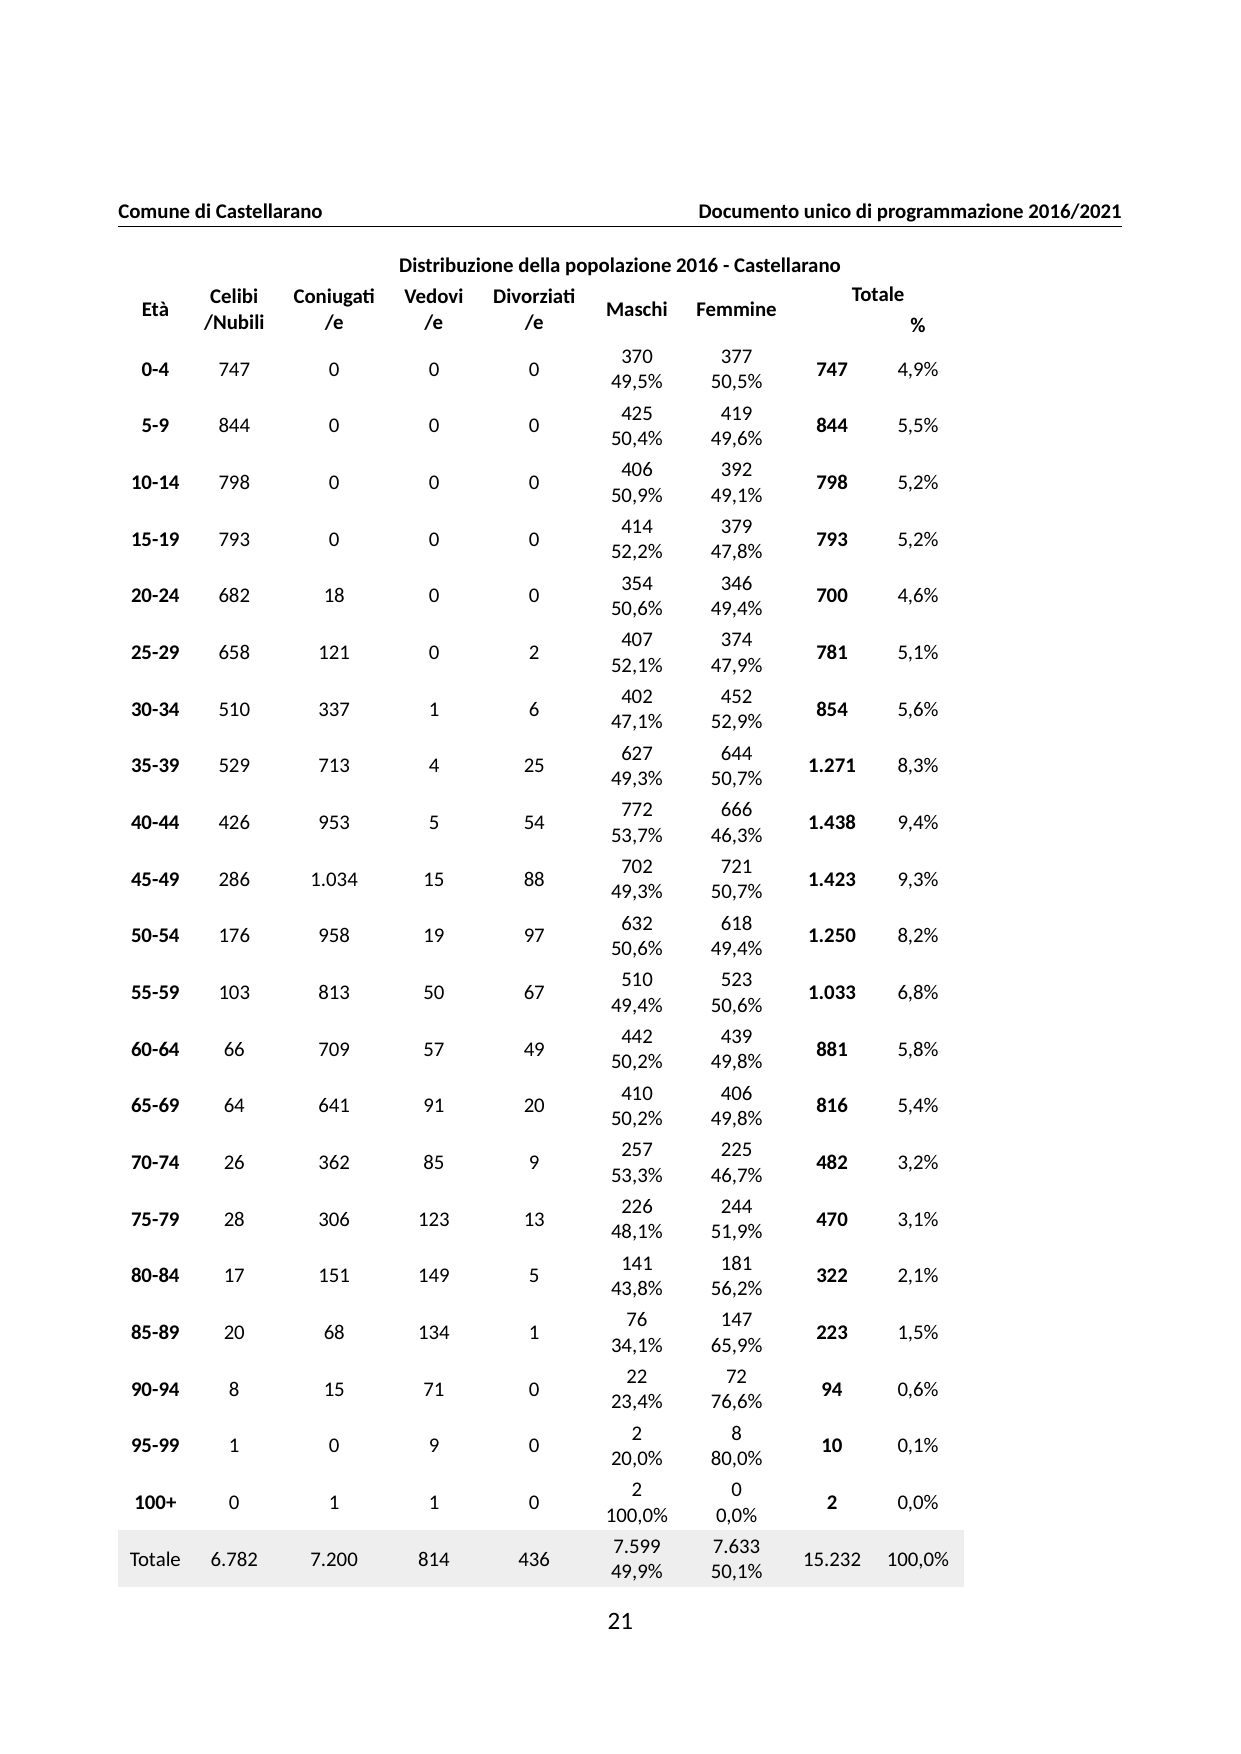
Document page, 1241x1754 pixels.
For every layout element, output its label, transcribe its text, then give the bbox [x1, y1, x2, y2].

table_cell 10 [792, 1417, 872, 1474]
table_cell 854 [792, 680, 872, 737]
table_cell 0 [392, 567, 475, 624]
table_cell 85 [392, 1134, 475, 1190]
table_cell 1.034 [276, 850, 392, 907]
table_cell 90-94 [118, 1360, 192, 1417]
table_header Coniugati /e [276, 278, 392, 340]
table_cell 414 52,2% [593, 510, 681, 567]
table_cell 1.438 [792, 794, 872, 850]
table_cell 470 [792, 1190, 872, 1247]
table_cell 54 [475, 794, 593, 850]
table_cell 25-29 [118, 624, 192, 680]
table_cell 226 48,1% [593, 1190, 681, 1247]
table_cell 134 [392, 1304, 475, 1360]
table_cell 406 50,9% [593, 454, 681, 510]
table_cell 844 [792, 397, 872, 454]
table_cell 286 [192, 850, 276, 907]
table_cell 510 49,4% [593, 964, 681, 1020]
table_cell 15-19 [118, 510, 192, 567]
table_cell 97 [475, 907, 593, 964]
table_cell 85-89 [118, 1304, 192, 1360]
table_cell 709 [276, 1020, 392, 1077]
table_cell 30-34 [118, 680, 192, 737]
table_cell 60-64 [118, 1020, 192, 1077]
table_cell 9,4% [872, 794, 964, 850]
table_cell 15.232 [792, 1530, 872, 1587]
table_cell 0 [276, 1417, 392, 1474]
table_cell 0,6% [872, 1360, 964, 1417]
table_cell 100+ [118, 1474, 192, 1530]
table_cell 7.633 50,1% [681, 1530, 792, 1587]
table_cell 75-79 [118, 1190, 192, 1247]
table_cell 35-39 [118, 737, 192, 794]
table_cell 121 [276, 624, 392, 680]
table_cell 45-49 [118, 850, 192, 907]
table_cell 306 [276, 1190, 392, 1247]
table_cell 1.033 [792, 964, 872, 1020]
table_cell 88 [475, 850, 593, 907]
table_cell 4,9% [872, 340, 964, 397]
table_header Maschi [593, 278, 681, 340]
table_cell 147 65,9% [681, 1304, 792, 1360]
table_cell 95-99 [118, 1417, 192, 1474]
table_cell 6.782 [192, 1530, 276, 1587]
table_cell 4,6% [872, 567, 964, 624]
table_header Celibi /Nubili [192, 278, 276, 340]
table_cell 666 46,3% [681, 794, 792, 850]
table_cell 1.271 [792, 737, 872, 794]
table_cell 5 [475, 1247, 593, 1304]
table_cell 713 [276, 737, 392, 794]
table_cell 0 [392, 624, 475, 680]
table_cell 658 [192, 624, 276, 680]
table_cell 793 [792, 510, 872, 567]
table_cell 50 [392, 964, 475, 1020]
table_cell 0 [475, 397, 593, 454]
table_cell 641 [276, 1077, 392, 1134]
table_cell 15 [276, 1360, 392, 1417]
table_cell 5,4% [872, 1077, 964, 1134]
table_cell 798 [192, 454, 276, 510]
table_cell 0 [392, 340, 475, 397]
table_cell 436 [475, 1530, 593, 1587]
table_cell Totale [118, 1530, 192, 1587]
table_cell 354 50,6% [593, 567, 681, 624]
table_cell 958 [276, 907, 392, 964]
table_cell 747 [792, 340, 872, 397]
table_cell 65-69 [118, 1077, 192, 1134]
table_cell 71 [392, 1360, 475, 1417]
table_cell 844 [192, 397, 276, 454]
table_cell 644 50,7% [681, 737, 792, 794]
table_cell 8 80,0% [681, 1417, 792, 1474]
table_cell 377 50,5% [681, 340, 792, 397]
table_cell 40-44 [118, 794, 192, 850]
table_cell 374 47,9% [681, 624, 792, 680]
table_cell 8 [192, 1360, 276, 1417]
table_cell 482 [792, 1134, 872, 1190]
table_cell 80-84 [118, 1247, 192, 1304]
table_cell 2 20,0% [593, 1417, 681, 1474]
table_cell 439 49,8% [681, 1020, 792, 1077]
table_cell 0,0% [872, 1474, 964, 1530]
table_cell 7.599 49,9% [593, 1530, 681, 1587]
table_cell 452 52,9% [681, 680, 792, 737]
table_header Divorziati /e [475, 278, 593, 340]
table_cell 442 50,2% [593, 1020, 681, 1077]
table_cell 2,1% [872, 1247, 964, 1304]
table_cell 419 49,6% [681, 397, 792, 454]
table_cell 8,2% [872, 907, 964, 964]
table_cell 5,6% [872, 680, 964, 737]
table_cell 3,2% [872, 1134, 964, 1190]
table_cell 2 [792, 1474, 872, 1530]
table_cell 20 [475, 1077, 593, 1134]
table_cell 5 [392, 794, 475, 850]
table_cell 5,2% [872, 454, 964, 510]
table_cell 91 [392, 1077, 475, 1134]
table_cell 244 51,9% [681, 1190, 792, 1247]
table_cell 70-74 [118, 1134, 192, 1190]
table_cell 151 [276, 1247, 392, 1304]
table_cell 0 [276, 454, 392, 510]
table_cell 702 49,3% [593, 850, 681, 907]
table_cell 5,5% [872, 397, 964, 454]
table_cell 57 [392, 1020, 475, 1077]
table_cell 1,5% [872, 1304, 964, 1360]
table_cell 72 76,6% [681, 1360, 792, 1417]
table_cell 425 50,4% [593, 397, 681, 454]
table_header Età [118, 278, 192, 340]
table_cell 0 [475, 454, 593, 510]
table_cell 1 [392, 1474, 475, 1530]
table_cell 13 [475, 1190, 593, 1247]
table_cell 379 47,8% [681, 510, 792, 567]
table_cell 0 [192, 1474, 276, 1530]
table_cell 0 [276, 340, 392, 397]
table_cell 64 [192, 1077, 276, 1134]
table_cell 0 [475, 567, 593, 624]
table_cell 426 [192, 794, 276, 850]
table_cell 22 23,4% [593, 1360, 681, 1417]
table_cell 100,0% [872, 1530, 964, 1587]
table_cell 9,3% [872, 850, 964, 907]
table_cell 103 [192, 964, 276, 1020]
table_cell 627 49,3% [593, 737, 681, 794]
table_cell 28 [192, 1190, 276, 1247]
table_header Vedovi /e [392, 278, 475, 340]
table_cell 19 [392, 907, 475, 964]
table_header Femmine [681, 278, 792, 340]
table_cell 346 49,4% [681, 567, 792, 624]
table_cell 257 53,3% [593, 1134, 681, 1190]
table_cell 25 [475, 737, 593, 794]
table_cell 362 [276, 1134, 392, 1190]
table_cell 370 49,5% [593, 340, 681, 397]
table_cell 176 [192, 907, 276, 964]
table_header Totale [792, 278, 964, 309]
table_cell 682 [192, 567, 276, 624]
table_cell 3,1% [872, 1190, 964, 1247]
table_cell 8,3% [872, 737, 964, 794]
table_cell 0 [475, 340, 593, 397]
table_cell 94 [792, 1360, 872, 1417]
table_cell 4 [392, 737, 475, 794]
table_cell 0 [392, 397, 475, 454]
table_cell 55-59 [118, 964, 192, 1020]
table_cell 1 [276, 1474, 392, 1530]
table_cell 816 [792, 1077, 872, 1134]
table_cell 0 [392, 454, 475, 510]
table_cell 181 56,2% [681, 1247, 792, 1304]
table_cell 402 47,1% [593, 680, 681, 737]
table_cell 0 0,0% [681, 1474, 792, 1530]
table_cell 337 [276, 680, 392, 737]
table_cell 2 [475, 624, 593, 680]
table_cell 26 [192, 1134, 276, 1190]
table_cell 0 [276, 397, 392, 454]
table_cell 20-24 [118, 567, 192, 624]
table_cell 529 [192, 737, 276, 794]
table_cell 793 [192, 510, 276, 567]
table_cell 1 [392, 680, 475, 737]
table_cell 798 [792, 454, 872, 510]
table_cell 700 [792, 567, 872, 624]
table_cell 15 [392, 850, 475, 907]
table_cell 0 [475, 1474, 593, 1530]
table_cell 406 49,8% [681, 1077, 792, 1134]
table_cell 721 50,7% [681, 850, 792, 907]
table_cell 523 50,6% [681, 964, 792, 1020]
table_cell 18 [276, 567, 392, 624]
table_cell 141 43,8% [593, 1247, 681, 1304]
table_cell 392 49,1% [681, 454, 792, 510]
table_cell 322 [792, 1247, 872, 1304]
table_cell 0 [475, 1417, 593, 1474]
table_cell 9 [475, 1134, 593, 1190]
table_cell 410 50,2% [593, 1077, 681, 1134]
table_cell % [872, 309, 964, 340]
table_cell 5,2% [872, 510, 964, 567]
table_cell 407 52,1% [593, 624, 681, 680]
table_cell 1 [475, 1304, 593, 1360]
table_cell 0-4 [118, 340, 192, 397]
table_cell 0 [475, 1360, 593, 1417]
table_cell 223 [792, 1304, 872, 1360]
table_cell 1.423 [792, 850, 872, 907]
table_cell 618 49,4% [681, 907, 792, 964]
table_cell 6 [475, 680, 593, 737]
table_cell 747 [192, 340, 276, 397]
table_cell 5,1% [872, 624, 964, 680]
table_cell 0,1% [872, 1417, 964, 1474]
table_cell 953 [276, 794, 392, 850]
table_cell 6,8% [872, 964, 964, 1020]
text Distribuzione della popolazione 2016 - Castellarano [118, 252, 1122, 278]
table_cell 881 [792, 1020, 872, 1077]
table_cell 1.250 [792, 907, 872, 964]
table_cell 7.200 [276, 1530, 392, 1587]
table_cell 632 50,6% [593, 907, 681, 964]
table_cell 17 [192, 1247, 276, 1304]
table_cell 20 [192, 1304, 276, 1360]
table_cell 1 [192, 1417, 276, 1474]
table_cell 2 100,0% [593, 1474, 681, 1530]
table_cell 50-54 [118, 907, 192, 964]
table_cell 68 [276, 1304, 392, 1360]
table_cell 49 [475, 1020, 593, 1077]
table_cell 67 [475, 964, 593, 1020]
table_cell 5,8% [872, 1020, 964, 1077]
table_cell 9 [392, 1417, 475, 1474]
table_cell 510 [192, 680, 276, 737]
table_cell 66 [192, 1020, 276, 1077]
table_cell 814 [392, 1530, 475, 1587]
table_cell 225 46,7% [681, 1134, 792, 1190]
table_cell 0 [276, 510, 392, 567]
table_cell 149 [392, 1247, 475, 1304]
table_cell 10-14 [118, 454, 192, 510]
table_cell 781 [792, 624, 872, 680]
table_cell 0 [392, 510, 475, 567]
table_cell 0 [475, 510, 593, 567]
table_cell 123 [392, 1190, 475, 1247]
table_cell 813 [276, 964, 392, 1020]
table_cell 772 53,7% [593, 794, 681, 850]
table_cell [792, 309, 872, 340]
table_cell 5-9 [118, 397, 192, 454]
table_cell 76 34,1% [593, 1304, 681, 1360]
